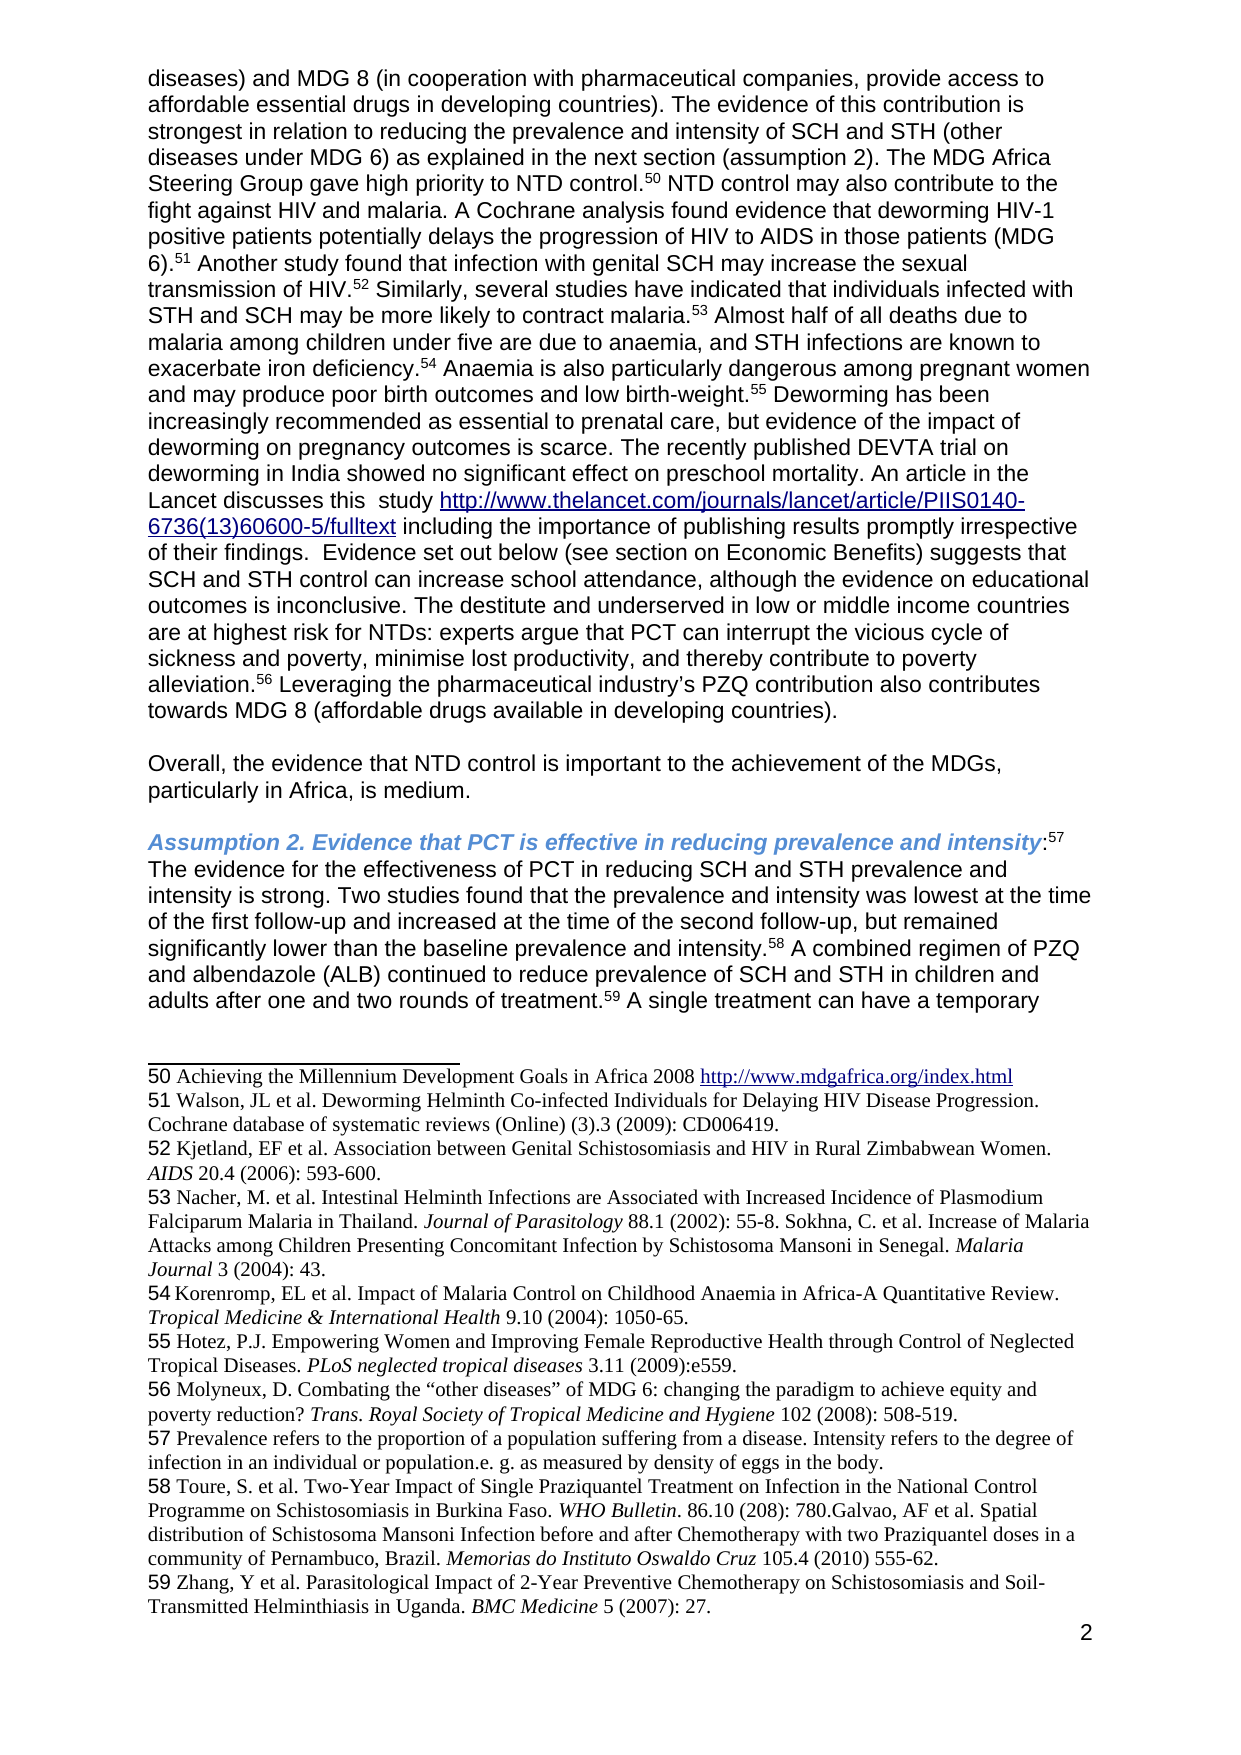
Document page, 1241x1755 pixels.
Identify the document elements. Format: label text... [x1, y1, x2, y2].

text Zhang, Y et al. Parasitological Impact of 2-Year Preventive Chemotherapy on Schistosomiasis and Soil-Transmitted Helminthiasis in Uganda. BMC Medicine 5 (2007): 27. [148, 1570, 1093, 1618]
text Nacher, M. et al. Intestinal Helminth Infections are Associated with Increased Incidence of Plasmodium Falciparum Malaria in Thailand. Journal of Parasitology 88.1 (2002): 55-8. Sokhna, C. et al. Increase of Malaria Attacks among Children Presenting Concomitant Infection by Schistosoma Mansoni in Senegal. Malaria Journal 3 (2004): 43. [148, 1184, 1093, 1281]
text Prevalence refers to the proportion of a population suffering from a disease. Intensity refers to the degree of infection in an individual or population.e. g. as measured by density of eggs in the body. [148, 1426, 1093, 1474]
text Assumption 2. Evidence that PCT is effective in reducing prevalence and intensity: The evidence for the effectiveness of PCT in reducing SCH and STH prevalence and intensity is strong. Two studies found that the prevalence and intensity was lowest at the time of the first follow-up and increased at the time of the second follow-up, but remained significantly lower than the baseline prevalence and intensity. A combined regimen of PZQ and albendazole (ALB) continued to reduce prevalence of SCH and STH in children and adults after one and two rounds of treatment. A single treatment can have a temporary [148, 829, 1093, 1014]
text Achieving the Millennium Development Goals in Africa 2008 http://www.mdgafrica.org/index.html [148, 1064, 1093, 1088]
text Overall, the evidence that NTD control is important to the achievement of the MDGs, particularly in Africa, is medium. [148, 750, 1093, 803]
text Korenromp, EL et al. Impact of Malaria Control on Childhood Anaemia in Africa-A Quantitative Review. Tropical Medicine & International Health 9.10 (2004): 1050-65. [148, 1281, 1093, 1329]
text Hotez, P.J. Empowering Women and Improving Female Reproductive Health through Control of Neglected Tropical Diseases. PLoS neglected tropical diseases 3.11 (2009):e559. [148, 1329, 1093, 1377]
text Walson, JL et al. Deworming Helminth Co-infected Individuals for Delaying HIV Disease Progression. Cochrane database of systematic reviews (Online) (3).3 (2009): CD006419. [148, 1088, 1093, 1136]
text diseases) and MDG 8 (in cooperation with pharmaceutical companies, provide access to affordable essential drugs in developing countries). The evidence of this contribution is strongest in relation to reducing the prevalence and intensity of SCH and STH (other diseases under MDG 6) as explained in the next section (assumption 2). The MDG Africa Steering Group gave high priority to NTD control. NTD control may also contribute to the fight against HIV and malaria. A Cochrane analysis found evidence that deworming HIV-1 positive patients potentially delays the progression of HIV to AIDS in those patients (MDG 6). Another study found that infection with genital SCH may increase the sexual transmission of HIV. Similarly, several studies have indicated that individuals infected with STH and SCH may be more likely to contract malaria. Almost half of all deaths due to malaria among children under five are due to anaemia, and STH infections are known to exacerbate iron deficiency. Anaemia is also particularly dangerous among pregnant women and may produce poor birth outcomes and low birth-weight. Deworming has been increasingly recommended as essential to prenatal care, but evidence of the impact of deworming on pregnancy outcomes is scarce. The recently published DEVTA trial on deworming in India showed no significant effect on preschool mortality. An article in the Lancet discusses this study http://www.thelancet.com/journals/lancet/article/PIIS0140-6736(13)60600-5/fulltext including the importance of publishing results promptly irrespective of their findings. Evidence set out below (see section on Economic Benefits) suggests that SCH and STH control can increase school attendance, although the evidence on educational outcomes is inconclusive. The destitute and underserved in low or middle income countries are at highest risk for NTDs: experts argue that PCT can interrupt the vicious cycle of sickness and poverty, minimise lost productivity, and thereby contribute to poverty alleviation. Leveraging the pharmaceutical industry’s PZQ contribution also contributes towards MDG 8 (affordable drugs available in developing countries). [148, 65, 1093, 724]
text Toure, S. et al. Two-Year Impact of Single Praziquantel Treatment on Infection in the National Control Programme on Schistosomiasis in Burkina Faso. WHO Bulletin. 86.10 (208): 780.Galvao, AF et al. Spatial distribution of Schistosoma Mansoni Infection before and after Chemotherapy with two Praziquantel doses in a community of Pernambuco, Brazil. Memorias do Instituto Oswaldo Cruz 105.4 (2010) 555-62. [148, 1474, 1093, 1570]
text Kjetland, EF et al. Association between Genital Schistosomiasis and HIV in Rural Zimbabwean Women. AIDS 20.4 (2006): 593-600. [148, 1136, 1093, 1184]
text Molyneux, D. Combating the “other diseases” of MDG 6: changing the paradigm to achieve equity and poverty reduction? Trans. Royal Society of Tropical Medicine and Hygiene 102 (2008): 508-519. [148, 1377, 1093, 1426]
